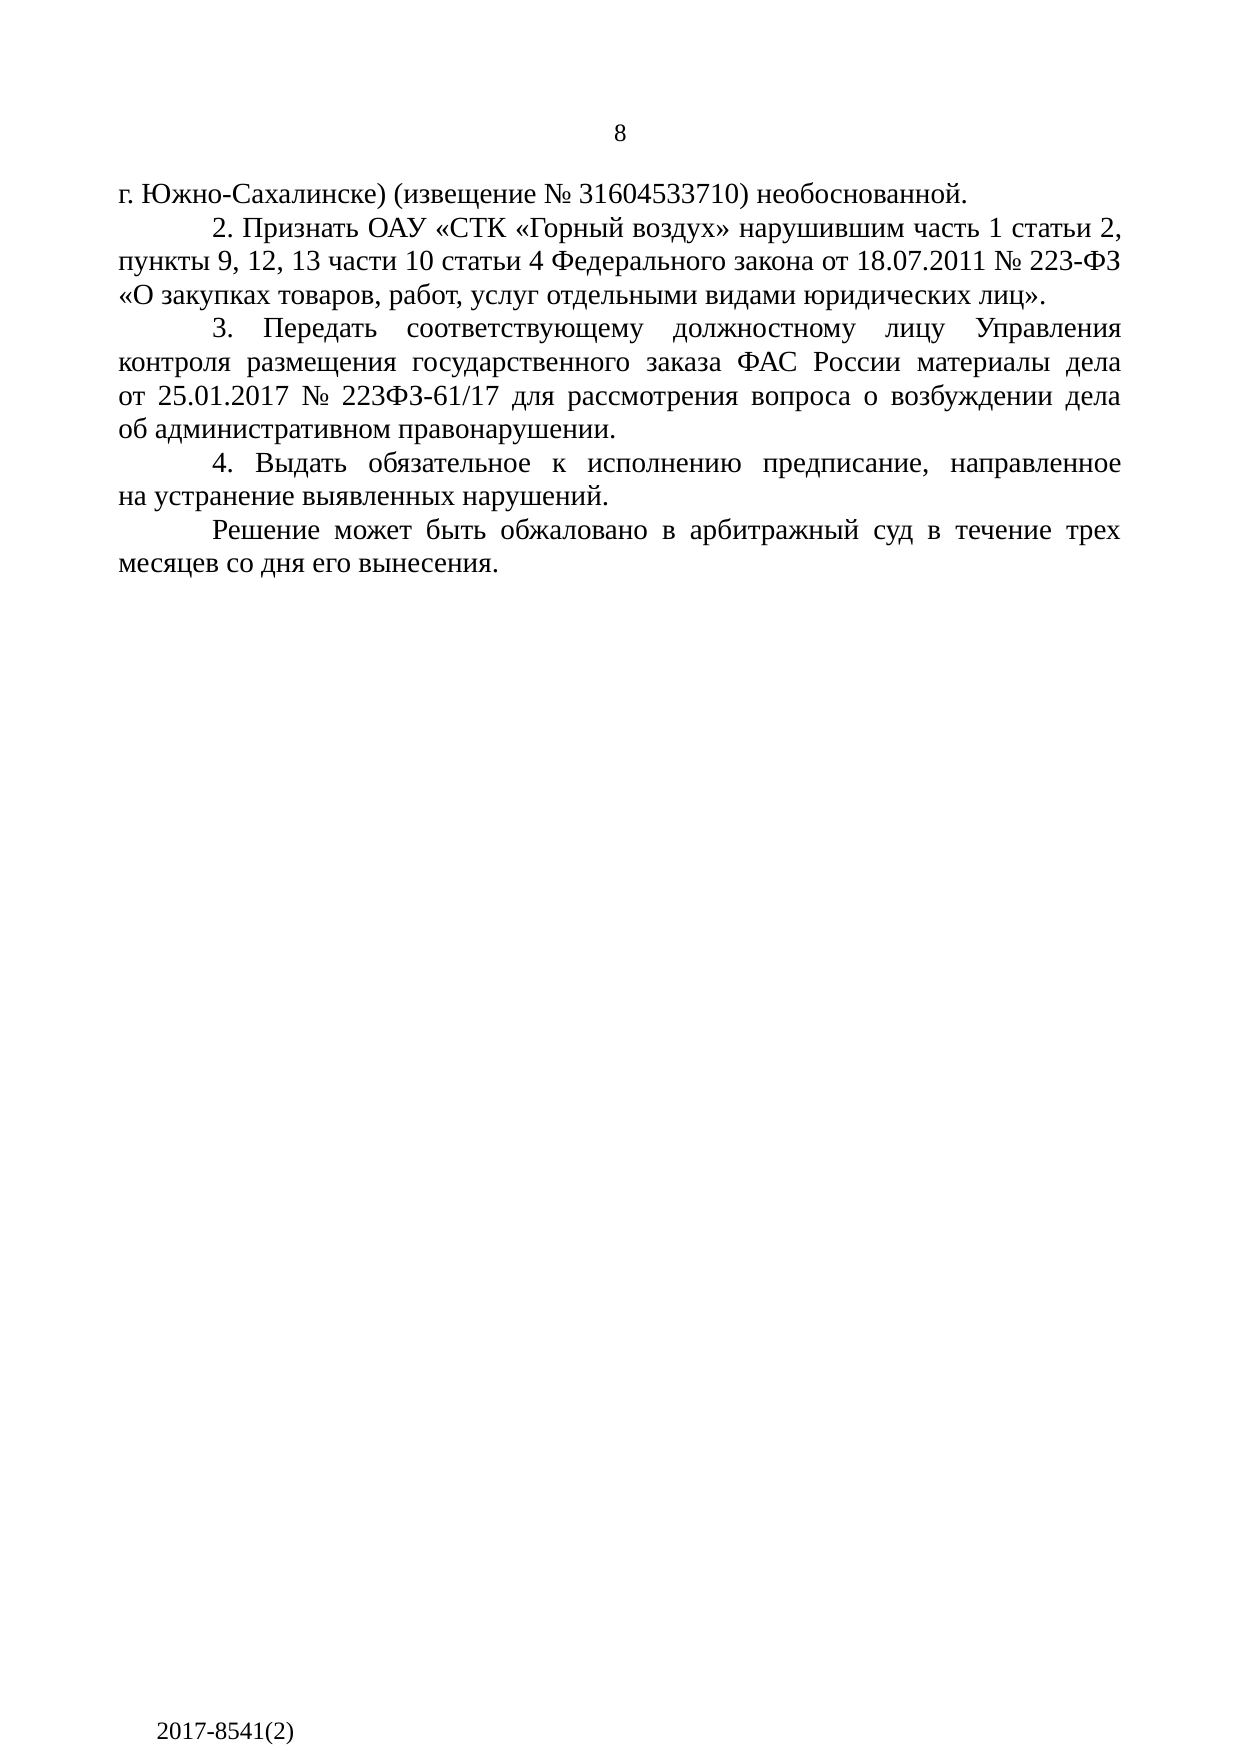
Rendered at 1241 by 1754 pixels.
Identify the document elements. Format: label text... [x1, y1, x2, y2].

text 4. Выдать обязательное к исполнению предписание, направленное на устранение выявленных нарушений. [118, 445, 1122, 512]
text 2. Признать ОАУ «СТК «Горный воздух» нарушившим часть 1 статьи 2, пункты 9, 12, 13 части 10 статьи 4 Федерального закона от 18.07.2011 № 223-ФЗ «О закупках товаров, работ, услуг отдельными видами юридических лиц». [118, 210, 1122, 311]
text г. Южно-Сахалинске) (извещение № 31604533710) необоснованной. [118, 176, 1122, 210]
text Решение может быть обжаловано в арбитражный суд в течение трех месяцев со дня его вынесения. [118, 512, 1122, 579]
text 3. Передать соответствующему должностному лицу Управления контроля размещения государственного заказа ФАС России материалы дела от 25.01.2017 № 223ФЗ-61/17 для рассмотрения вопроса о возбуждении дела об административном правонарушении. [118, 311, 1122, 445]
